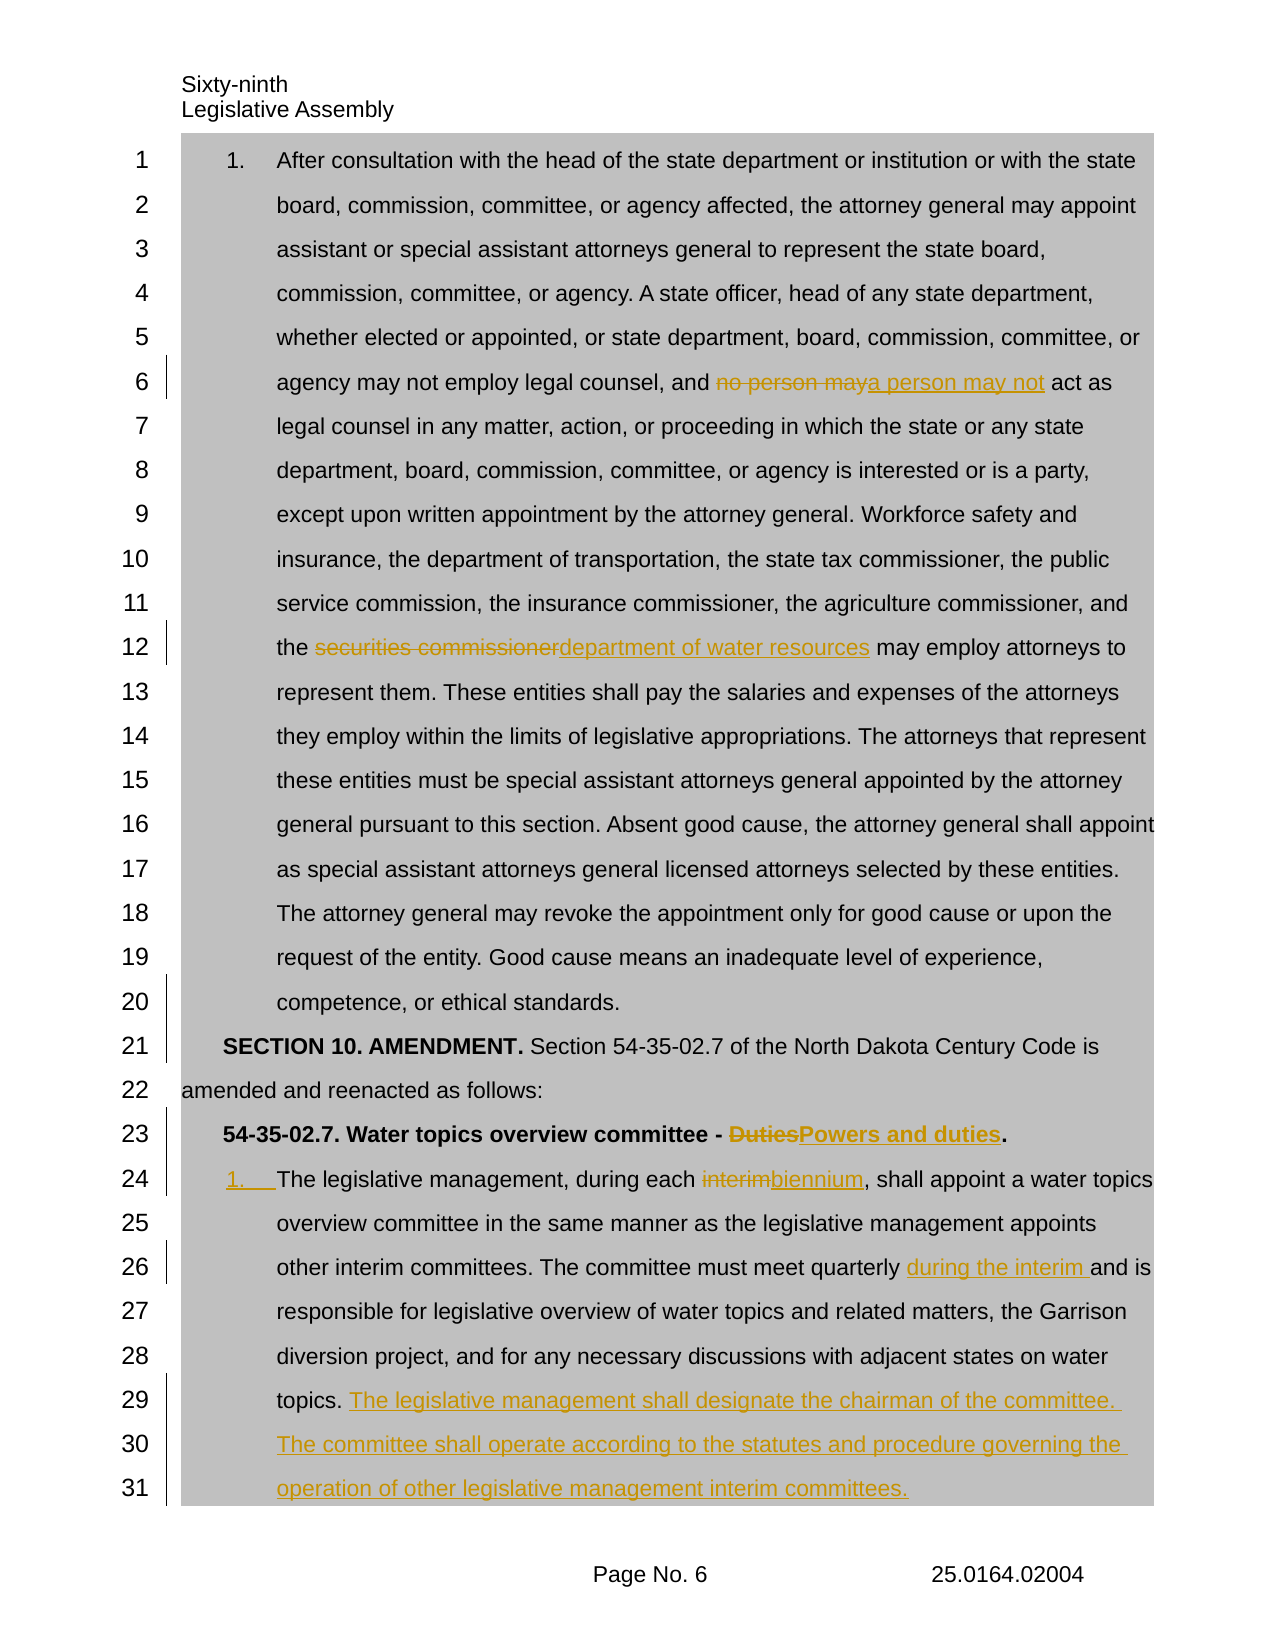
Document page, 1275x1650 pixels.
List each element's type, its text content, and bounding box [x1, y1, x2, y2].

text 1. The legislative management, during each biennium, shall appoint a water topics overview committee in the same manner as the legislative management appoints other interim committees. The committee must meet quarterly during the interim and is responsible for legislative overview of water topics and related matters, the Garrison diversion project, and for any necessary discussions with adjacent states on water topics. The legislative management shall designate the chairman of the committee. The committee shall operate according to the statutes and procedure governing the operation of other legislative management interim committees. [181, 1152, 1154, 1506]
text 1. After consultation with the head of the state department or institution or with the state board, commission, committee, or agency affected, the attorney general may appoint assistant or special assistant attorneys general to represent the state board, commission, committee, or agency. A state officer, head of any state department, whether elected or appointed, or state department, board, commission, committee, or agency may not employ legal counsel, and a person may not act as legal counsel in any matter, action, or proceeding in which the state or any state department, board, commission, committee, or agency is interested or is a party, except upon written appointment by the attorney general. Workforce safety and insurance, the department of transportation, the state tax commissioner, the public service commission, the insurance commissioner, the agriculture commissioner, and the department of water resources may employ attorneys to represent them. These entities shall pay the salaries and expenses of the attorneys they employ within the limits of legislative appropriations. The attorneys that represent these entities must be special assistant attorneys general appointed by the attorney general pursuant to this section. Absent good cause, the attorney general shall appoint as special assistant attorneys general licensed attorneys selected by these entities. The attorney general may revoke the appointment only for good cause or upon the request of the entity. Good cause means an inadequate level of experience, competence, or ethical standards. [181, 133, 1154, 1019]
subtitle 54‑35‑02.7. Water topics overview committee ‑ Powers and duties. [181, 1107, 1154, 1152]
text SECTION 10. AMENDMENT. Section 54‑35‑02.7 of the North Dakota Century Code is amended and reenacted as follows: [181, 1019, 1154, 1107]
